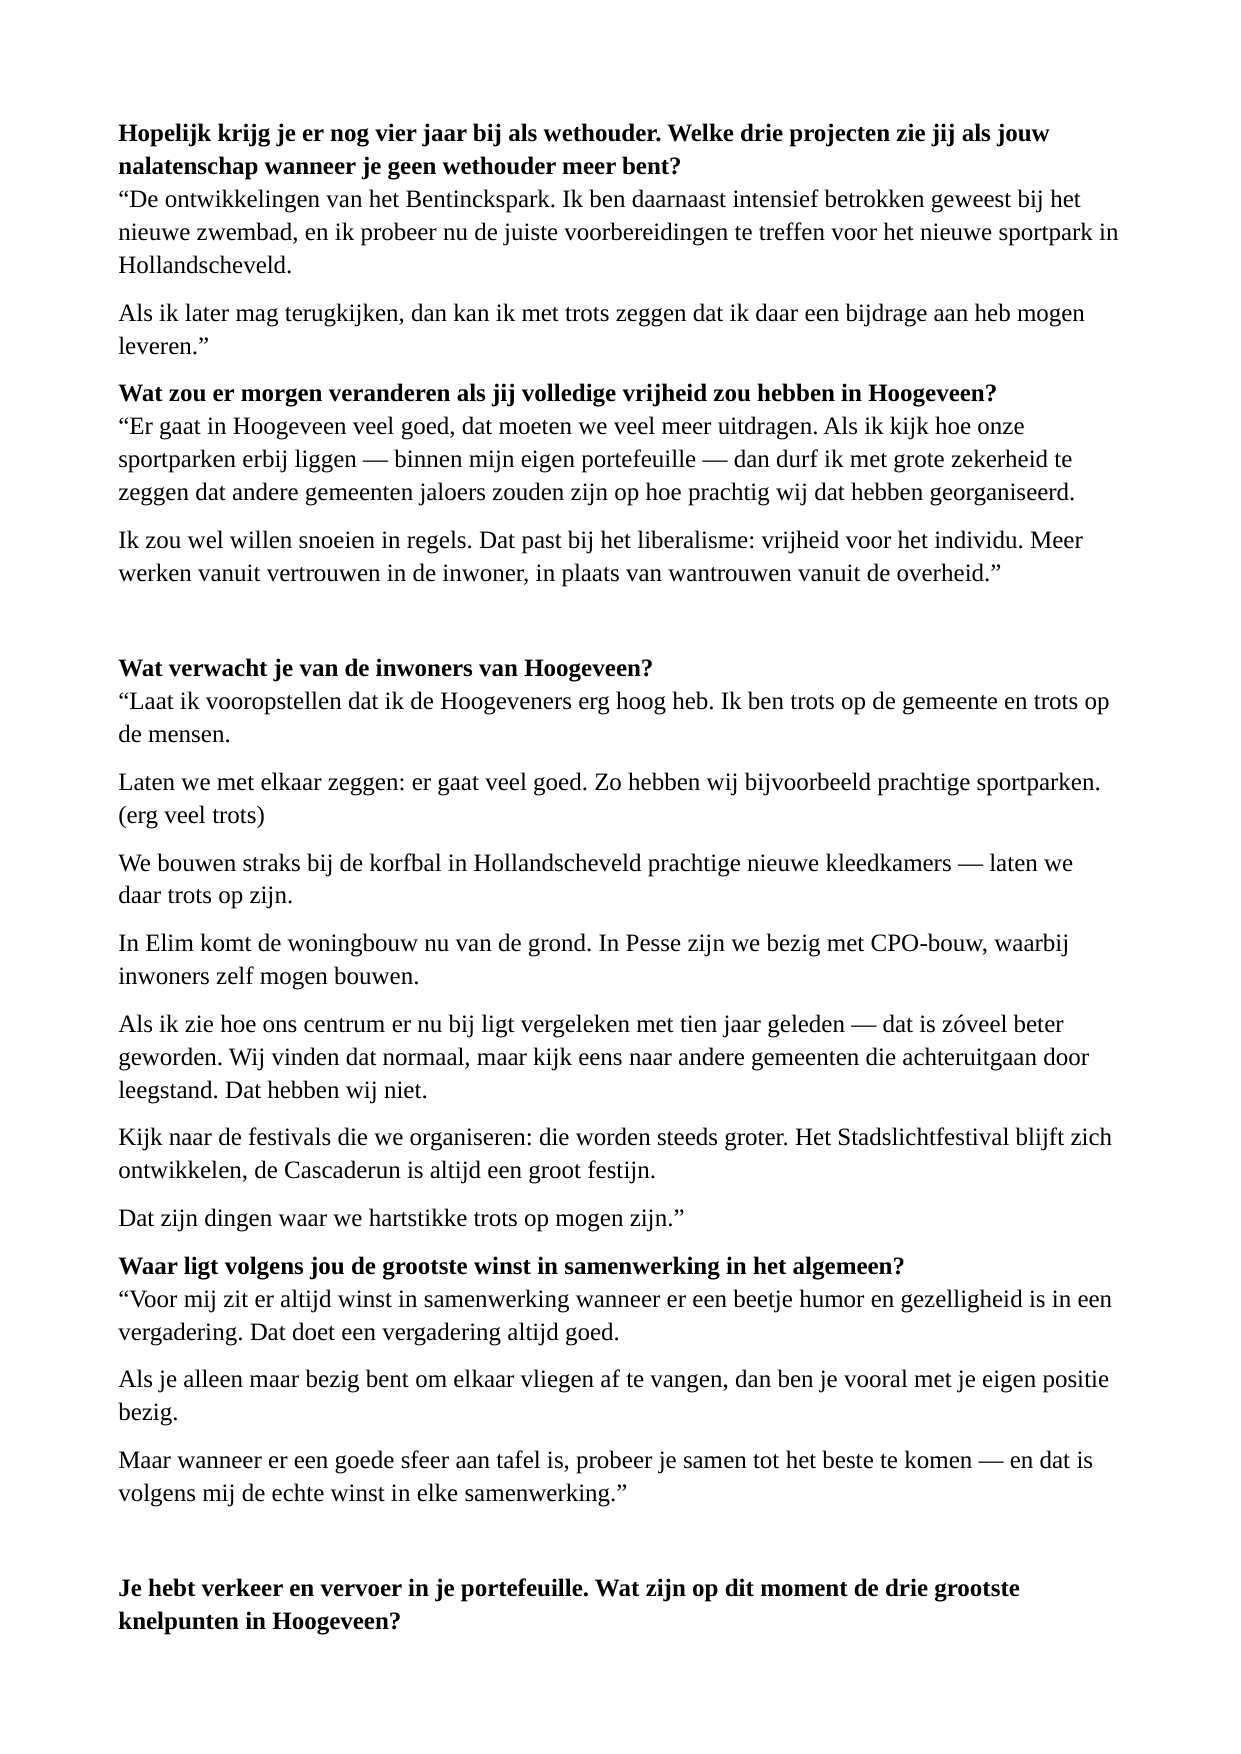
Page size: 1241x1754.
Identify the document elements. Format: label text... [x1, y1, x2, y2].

text Hopelijk krijg je er nog vier jaar bij als wethouder. Welke drie projecten zie jij als jouw nalatenschap wanneer je geen wethouder meer bent? “De ontwikkelingen van het Bentinckspark. Ik ben daarnaast intensief betrokken geweest bij het nieuwe zwembad, en ik probeer nu de juiste voorbereidingen te treffen voor het nieuwe sportpark in Hollandscheveld. [118, 118, 1122, 279]
text Je hebt verkeer en vervoer in je portefeuille. Wat zijn op dit moment de drie grootste knelpunten in Hoogeveen? [118, 1573, 1122, 1635]
text Als ik zie hoe ons centrum er nu bij ligt vergeleken met tien jaar geleden — dat is zóveel beter geworden. Wij vinden dat normaal, maar kijk eens naar andere gemeenten die achteruitgaan door leegstand. Dat hebben wij niet. [118, 1009, 1122, 1104]
text Als ik later mag terugkijken, dan kan ik met trots zeggen dat ik daar een bijdrage aan heb mogen leveren.” [118, 298, 1122, 359]
text Als je alleen maar bezig bent om elkaar vliegen af te vangen, dan ben je vooral met je eigen positie bezig. [118, 1364, 1122, 1426]
text Ik zou wel willen snoeien in regels. Dat past bij het liberalisme: vrijheid voor het individu. Meer werken vanuit vertrouwen in de inwoner, in plaats van wantrouwen vanuit de overheid.” [118, 525, 1122, 587]
text Kijk naar de festivals die we organiseren: die worden steeds groter. Het Stadslichtfestival blijft zich ontwikkelen, de Cascaderun is altijd een groot festijn. [118, 1122, 1122, 1184]
text We bouwen straks bij de korfbal in Hollandscheveld prachtige nieuwe kleedkamers — laten we daar trots op zijn. [118, 848, 1122, 909]
text Laten we met elkaar zeggen: er gaat veel goed. Zo hebben wij bijvoorbeeld prachtige sportparken. (erg veel trots) [118, 767, 1122, 829]
text Wat zou er morgen veranderen als jij volledige vrijheid zou hebben in Hoogeveen? “Er gaat in Hoogeveen veel goed, dat moeten we veel meer uitdragen. Als ik kijk hoe onze sportparken erbij liggen — binnen mijn eigen portefeuille — dan durf ik met grote zekerheid te zeggen dat andere gemeenten jaloers zouden zijn op hoe prachtig wij dat hebben georganiseerd. [118, 378, 1122, 506]
text In Elim komt de woningbouw nu van de grond. In Pesse zijn we bezig met CPO‑bouw, waarbij inwoners zelf mogen bouwen. [118, 928, 1122, 990]
text Dat zijn dingen waar we hartstikke trots op mogen zijn.” [118, 1203, 1122, 1232]
text Waar ligt volgens jou de grootste winst in samenwerking in het algemeen? “Voor mij zit er altijd winst in samenwerking wanneer er een beetje humor en gezelligheid is in een vergadering. Dat doet een vergadering altijd goed. [118, 1251, 1122, 1346]
text Maar wanneer er een goede sfeer aan tafel is, probeer je samen tot het beste te komen — en dat is volgens mij de echte winst in elke samenwerking.” [118, 1445, 1122, 1507]
text Wat verwacht je van de inwoners van Hoogeveen? “Laat ik vooropstellen dat ik de Hoogeveners erg hoog heb. Ik ben trots op de gemeente en trots op de mensen. [118, 653, 1122, 748]
